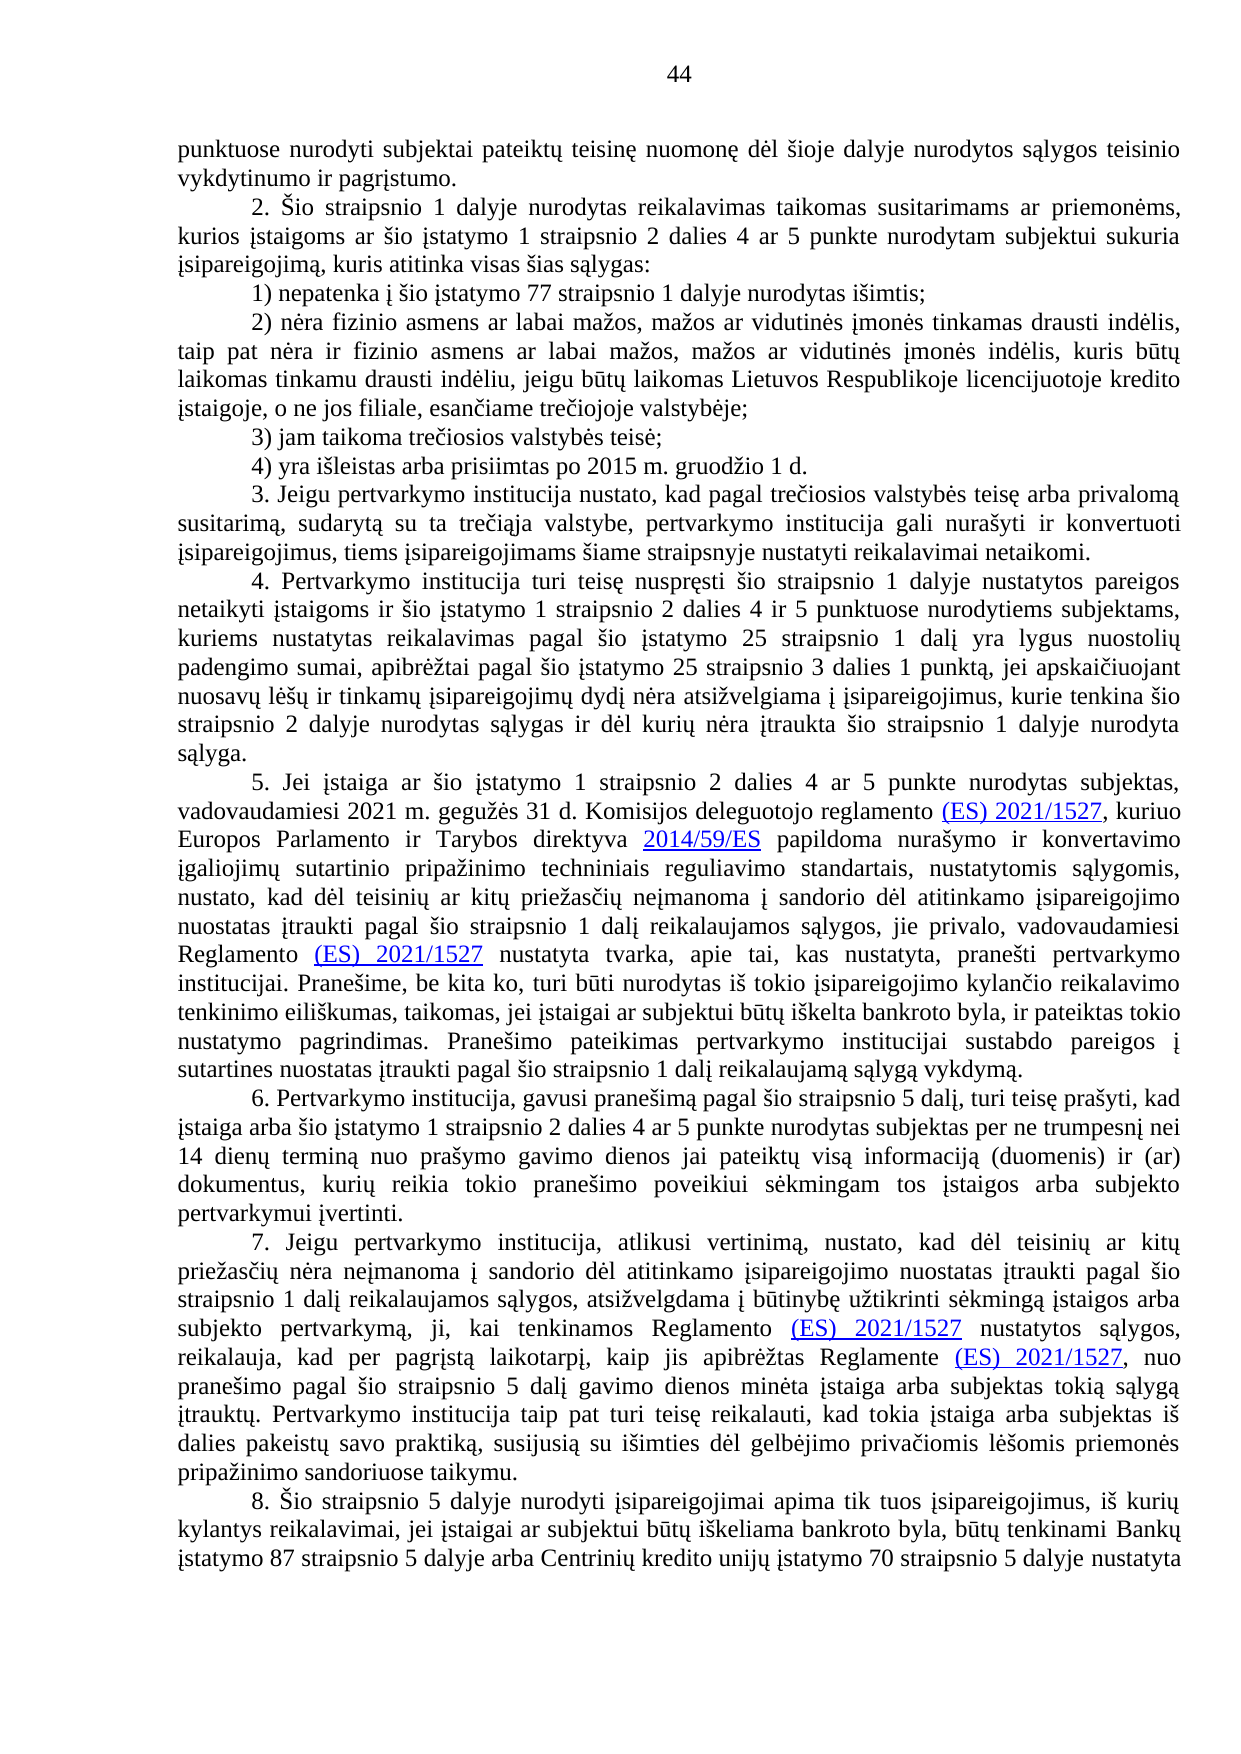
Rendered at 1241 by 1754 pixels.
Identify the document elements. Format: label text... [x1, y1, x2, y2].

text 2) nėra fizinio asmens ar labai mažos, mažos ar vidutinės įmonės tinkamas drausti indėlis, taip pat nėra ir fizinio asmens ar labai mažos, mažos ar vidutinės įmonės indėlis, kuris būtų laikomas tinkamu drausti indėliu, jeigu būtų laikomas Lietuvos Respublikoje licencijuotoje kredito įstaigoje, o ne jos filiale, esančiame trečiojoje valstybėje; [177, 307, 1181, 422]
text 7. Jeigu pertvarkymo institucija, atlikusi vertinimą, nustato, kad dėl teisinių ar kitų priežasčių nėra neįmanoma į sandorio dėl atitinkamo įsipareigojimo nuostatas įtraukti pagal šio straipsnio 1 dalį reikalaujamos sąlygos, atsižvelgdama į būtinybę užtikrinti sėkmingą įstaigos arba subjekto pertvarkymą, ji, kai tenkinamos Reglamento (ES) 2021/1527 nustatytos sąlygos, reikalauja, kad per pagrįstą laikotarpį, kaip jis apibrėžtas Reglamente (ES) 2021/1527, nuo pranešimo pagal šio straipsnio 5 dalį gavimo dienos minėta įstaiga arba subjektas tokią sąlygą įtrauktų. Pertvarkymo institucija taip pat turi teisę reikalauti, kad tokia įstaiga arba subjektas iš dalies pakeistų savo praktiką, susijusią su išimties dėl gelbėjimo privačiomis lėšomis priemonės pripažinimo sandoriuose taikymu. [177, 1227, 1181, 1486]
text 3. Jeigu pertvarkymo institucija nustato, kad pagal trečiosios valstybės teisę arba privalomą susitarimą, sudarytą su ta trečiąja valstybe, pertvarkymo institucija gali nurašyti ir konvertuoti įsipareigojimus, tiems įsipareigojimams šiame straipsnyje nustatyti reikalavimai netaikomi. [177, 479, 1181, 566]
text punktuose nurodyti subjektai pateiktų teisinę nuomonę dėl šioje dalyje nurodytos sąlygos teisinio vykdytinumo ir pagrįstumo. [177, 134, 1181, 192]
text 5. Jei įstaiga ar šio įstatymo 1 straipsnio 2 dalies 4 ar 5 punkte nurodytas subjektas, vadovaudamiesi 2021 m. gegužės 31 d. Komisijos deleguotojo reglamento (ES) 2021/1527, kuriuo Europos Parlamento ir Tarybos direktyva 2014/59/ES papildoma nurašymo ir konvertavimo įgaliojimų sutartinio pripažinimo techniniais reguliavimo standartais, nustatytomis sąlygomis, nustato, kad dėl teisinių ar kitų priežasčių neįmanoma į sandorio dėl atitinkamo įsipareigojimo nuostatas įtraukti pagal šio straipsnio 1 dalį reikalaujamos sąlygos, jie privalo, vadovaudamiesi Reglamento (ES) 2021/1527 nustatyta tvarka, apie tai, kas nustatyta, pranešti pertvarkymo institucijai. Pranešime, be kita ko, turi būti nurodytas iš tokio įsipareigojimo kylančio reikalavimo tenkinimo eiliškumas, taikomas, jei įstaigai ar subjektui būtų iškelta bankroto byla, ir pateiktas tokio nustatymo pagrindimas. Pranešimo pateikimas pertvarkymo institucijai sustabdo pareigos į sutartines nuostatas įtraukti pagal šio straipsnio 1 dalį reikalaujamą sąlygą vykdymą. [177, 767, 1181, 1083]
text 1) nepatenka į šio įstatymo 77 straipsnio 1 dalyje nurodytas išimtis; [177, 278, 1181, 307]
text 8. Šio straipsnio 5 dalyje nurodyti įsipareigojimai apima tik tuos įsipareigojimus, iš kurių kylantys reikalavimai, jei įstaigai ar subjektui būtų iškeliama bankroto byla, būtų tenkinami Bankų įstatymo 87 straipsnio 5 dalyje arba Centrinių kredito unijų įstatymo 70 straipsnio 5 dalyje nustatyta [177, 1486, 1181, 1572]
text 4) yra išleistas arba prisiimtas po 2015 m. gruodžio 1 d. [177, 451, 1181, 479]
text 4. Pertvarkymo institucija turi teisę nuspręsti šio straipsnio 1 dalyje nustatytos pareigos netaikyti įstaigoms ir šio įstatymo 1 straipsnio 2 dalies 4 ir 5 punktuose nurodytiems subjektams, kuriems nustatytas reikalavimas pagal šio įstatymo 25 straipsnio 1 dalį yra lygus nuostolių padengimo sumai, apibrėžtai pagal šio įstatymo 25 straipsnio 3 dalies 1 punktą, jei apskaičiuojant nuosavų lėšų ir tinkamų įsipareigojimų dydį nėra atsižvelgiama į įsipareigojimus, kurie tenkina šio straipsnio 2 dalyje nurodytas sąlygas ir dėl kurių nėra įtraukta šio straipsnio 1 dalyje nurodyta sąlyga. [177, 566, 1181, 767]
text 2. Šio straipsnio 1 dalyje nurodytas reikalavimas taikomas susitarimams ar priemonėms, kurios įstaigoms ar šio įstatymo 1 straipsnio 2 dalies 4 ar 5 punkte nurodytam subjektui sukuria įsipareigojimą, kuris atitinka visas šias sąlygas: [177, 192, 1181, 278]
text 6. Pertvarkymo institucija, gavusi pranešimą pagal šio straipsnio 5 dalį, turi teisę prašyti, kad įstaiga arba šio įstatymo 1 straipsnio 2 dalies 4 ar 5 punkte nurodytas subjektas per ne trumpesnį nei 14 dienų terminą nuo prašymo gavimo dienos jai pateiktų visą informaciją (duomenis) ir (ar) dokumentus, kurių reikia tokio pranešimo poveikiui sėkmingam tos įstaigos arba subjekto pertvarkymui įvertinti. [177, 1083, 1181, 1227]
text 3) jam taikoma trečiosios valstybės teisė; [177, 422, 1181, 451]
